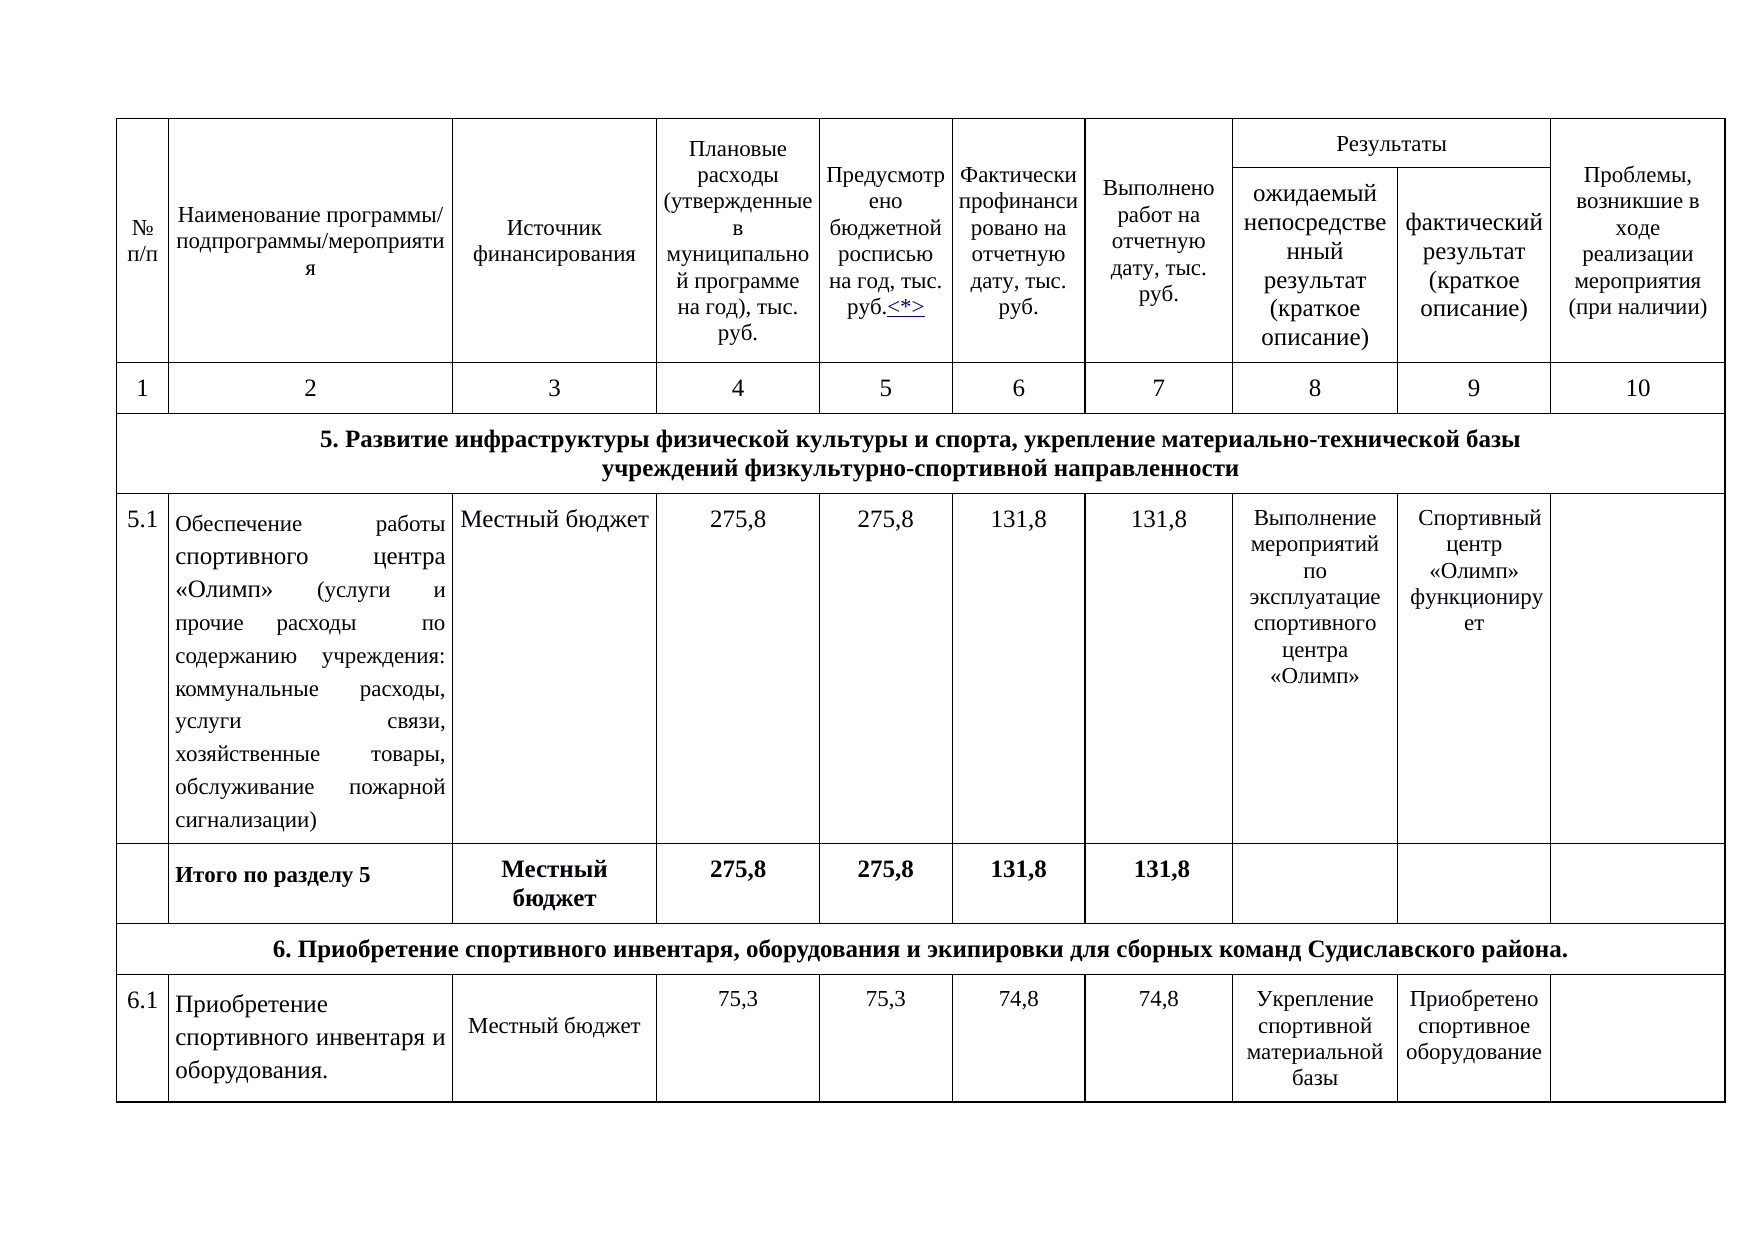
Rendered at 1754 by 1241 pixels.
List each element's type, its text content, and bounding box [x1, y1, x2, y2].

table_cell [1233, 844, 1397, 923]
table_cell 5 [820, 363, 952, 413]
table_cell 9 [1398, 363, 1550, 413]
table_cell 131,8 [953, 844, 1084, 923]
table_cell Выполнение мероприятий по эксплуатацие спортивного центра «Олимп» [1233, 494, 1397, 843]
table_cell 131,8 [953, 494, 1084, 843]
table_cell Спортивный центр «Олимп» функционирует [1398, 494, 1550, 843]
table_cell [1551, 494, 1724, 843]
table_cell [1551, 844, 1724, 923]
table_cell 74,8 [953, 975, 1084, 1101]
table_cell 6.1 [117, 975, 168, 1101]
table_cell Приобретено спортивное оборудование [1398, 975, 1550, 1101]
table_cell 7 [1086, 363, 1232, 413]
table_cell ожидаемый непосредственный результат (краткое описание) [1233, 168, 1397, 362]
table_cell 6 [953, 363, 1084, 413]
table_cell 10 [1551, 363, 1724, 413]
table_cell 131,8 [1086, 844, 1232, 923]
table_header Фактически профинансировано на отчетную дату, тыс. руб. [953, 119, 1084, 362]
table_cell 4 [657, 363, 819, 413]
table_header Плановые расходы (утвержденные в муниципальной программе на год), тыс. руб. [657, 119, 819, 362]
table_cell 1 [117, 363, 168, 413]
table_cell 275,8 [657, 494, 819, 843]
table_cell [117, 844, 168, 923]
table_cell 275,8 [820, 844, 952, 923]
table_cell 5.1 [117, 494, 168, 843]
table_header Проблемы, возникшие в ходе реализации мероприятия (при наличии) [1551, 119, 1724, 362]
table_cell 8 [1233, 363, 1397, 413]
table_cell Обеспечение работы спортивного центра «Олимп» (услуги и прочие расходы по содержанию учреждения: коммунальные расходы, услуги связи, хозяйственные товары, обслуживание пожарной сигнализации) [169, 494, 452, 843]
table_cell 5. Развитие инфраструктуры физической культуры и спорта, укрепление материально-технической базы учреждений физкультурно-спортивной направленности [117, 414, 1724, 492]
table_cell Местный бюджет [453, 844, 656, 923]
table_header Выполнено работ на отчетную дату, тыс. руб. [1086, 119, 1232, 362]
table_cell [1551, 975, 1724, 1101]
table_header Источник финансирования [453, 119, 656, 362]
table_cell Местный бюджет [453, 494, 656, 843]
table_cell 3 [453, 363, 656, 413]
table_cell 2 [169, 363, 452, 413]
table_cell 75,3 [820, 975, 952, 1101]
table_cell [1398, 844, 1550, 923]
table_cell 74,8 [1086, 975, 1232, 1101]
table_cell 6. Приобретение спортивного инвентаря, оборудования и экипировки для сборных команд Судиславского района. [117, 924, 1724, 974]
table_cell Приобретение спортивного инвентаря и оборудования. [169, 975, 452, 1101]
table_header Предусмотрено бюджетной росписью на год, тыс. руб.<*> [820, 119, 952, 362]
table_header № п/п [117, 119, 168, 362]
table_cell 75,3 [657, 975, 819, 1101]
table_header Результаты [1233, 119, 1550, 167]
table_cell Укрепление спортивной материальной базы [1233, 975, 1397, 1101]
table_cell фактический результат (краткое описание) [1398, 168, 1550, 362]
table_cell Итого по разделу 5 [169, 844, 452, 923]
table_cell 275,8 [657, 844, 819, 923]
table_header Наименование программы/ подпрограммы/мероприятия [169, 119, 452, 362]
table_cell Местный бюджет [453, 975, 656, 1101]
table_cell 131,8 [1086, 494, 1232, 843]
table_cell 275,8 [820, 494, 952, 843]
